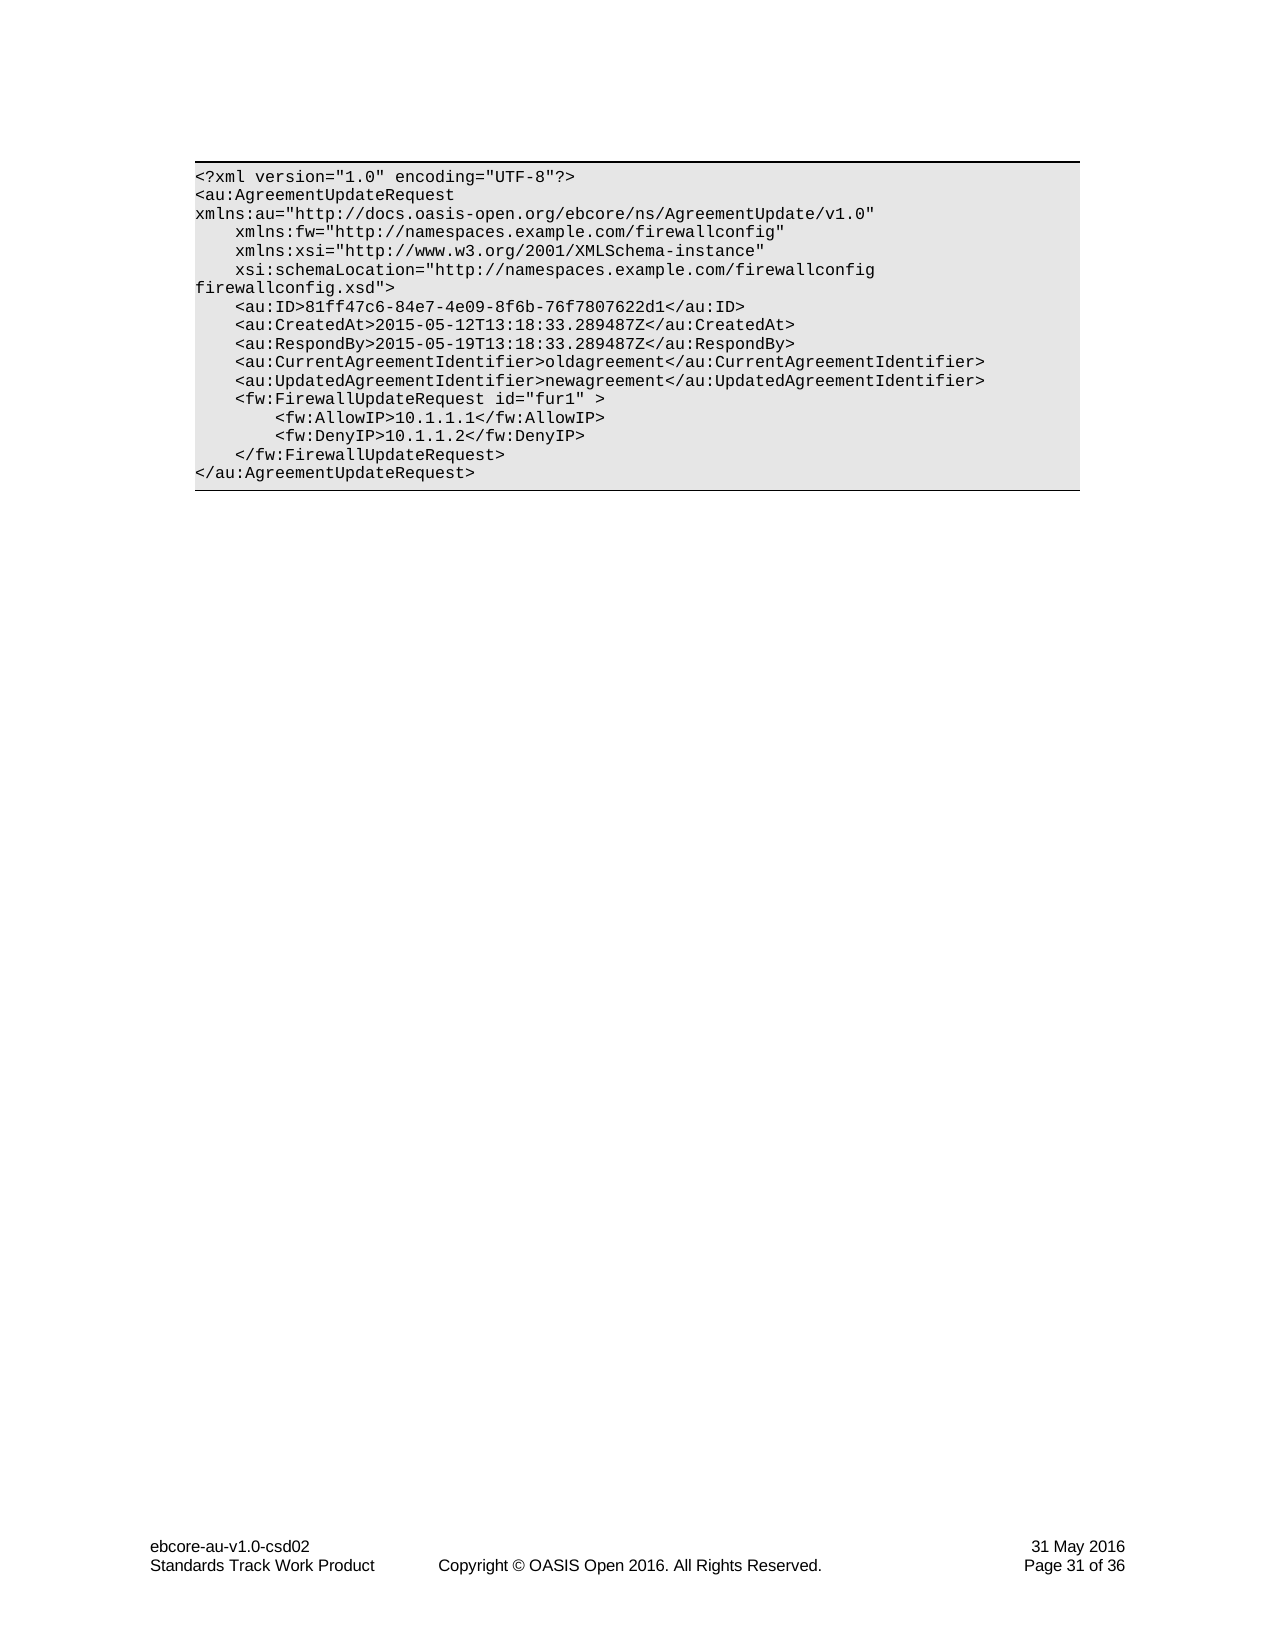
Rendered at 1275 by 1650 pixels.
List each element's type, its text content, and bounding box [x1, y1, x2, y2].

text <fw:DenyIP>10.1.1.2</fw:DenyIP> [195, 421, 1080, 439]
text <au:CreatedAt>2015-05-12T13:18:33.289487Z</au:CreatedAt> [195, 310, 1080, 328]
text </fw:FirewallUpdateRequest> [195, 439, 1080, 458]
text <au:AgreementUpdateRequest xmlns:au="http://docs.oasis-open.org/ebcore/ns/AgreementUpdate/v1.0" [195, 180, 1080, 217]
text </au:AgreementUpdateRequest> [195, 458, 1080, 490]
text <?xml version="1.0" encoding="UTF-8"?> [195, 163, 1080, 180]
text <au:UpdatedAgreementIdentifier>newagreement</au:UpdatedAgreementIdentifier> [195, 365, 1080, 384]
text <au:RespondBy>2015-05-19T13:18:33.289487Z</au:RespondBy> [195, 328, 1080, 347]
text xsi:schemaLocation="http://namespaces.example.com/firewallconfig firewallconfig.xsd"> [195, 254, 1080, 291]
text <au:CurrentAgreementIdentifier>oldagreement</au:CurrentAgreementIdentifier> [195, 347, 1080, 365]
text xmlns:fw="http://namespaces.example.com/firewallconfig" [195, 217, 1080, 236]
text <fw:FirewallUpdateRequest id="fur1" > [195, 384, 1080, 402]
text xmlns:xsi="http://www.w3.org/2001/XMLSchema-instance" [195, 236, 1080, 254]
text <au:ID>81ff47c6-84e7-4e09-8f6b-76f7807622d1</au:ID> [195, 291, 1080, 310]
text <fw:AllowIP>10.1.1.1</fw:AllowIP> [195, 402, 1080, 421]
